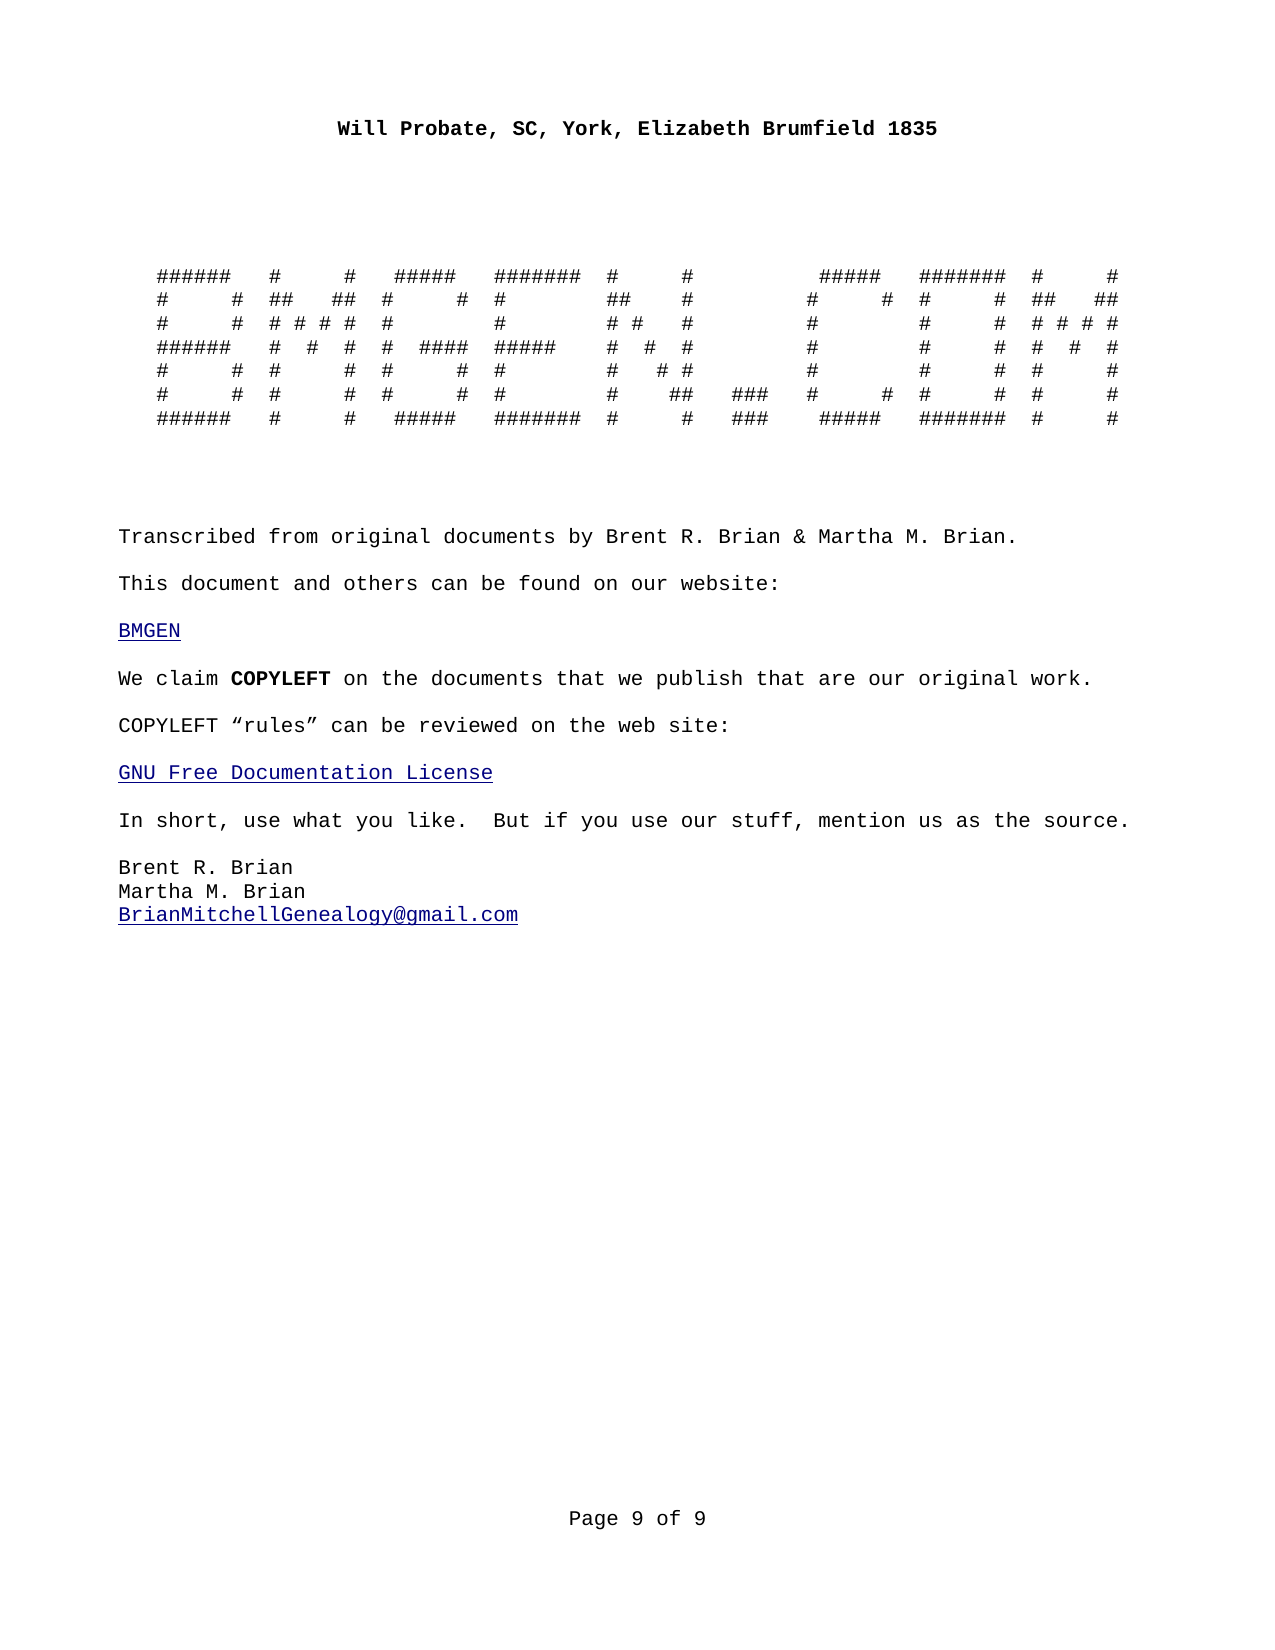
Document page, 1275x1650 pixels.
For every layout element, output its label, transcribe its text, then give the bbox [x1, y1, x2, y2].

text GNU Free Documentation License [118, 762, 1157, 786]
text # # ## ## # # # ## # # # # # ## ## [118, 289, 1157, 313]
text This document and others can be found on our website: [118, 573, 1157, 597]
text Martha M. Brian [118, 881, 1157, 904]
text BrianMitchellGenealogy@gmail.com [118, 904, 1157, 928]
text BMGEN [118, 621, 1157, 644]
text # # # # # # # # # # # # # # # [118, 360, 1157, 384]
text In short, use what you like. But if you use our stuff, mention us as the source. [118, 810, 1157, 833]
text We claim COPYLEFT on the documents that we publish that are our original work. [118, 668, 1157, 691]
text # # # # # # # # ## ### # # # # # # [118, 384, 1157, 408]
text COPYLEFT “rules” can be reviewed on the web site: [118, 715, 1157, 739]
text Brent R. Brian [118, 857, 1157, 881]
text ###### # # ##### ####### # # ##### ####### # # [118, 266, 1157, 289]
text ###### # # # # #### ##### # # # # # # # # # [118, 337, 1157, 360]
text Transcribed from original documents by Brent R. Brian & Martha M. Brian. [118, 526, 1157, 549]
text # # # # # # # # # # # # # # # # # # [118, 313, 1157, 337]
text ###### # # ##### ####### # # ### ##### ####### # # [118, 408, 1157, 431]
